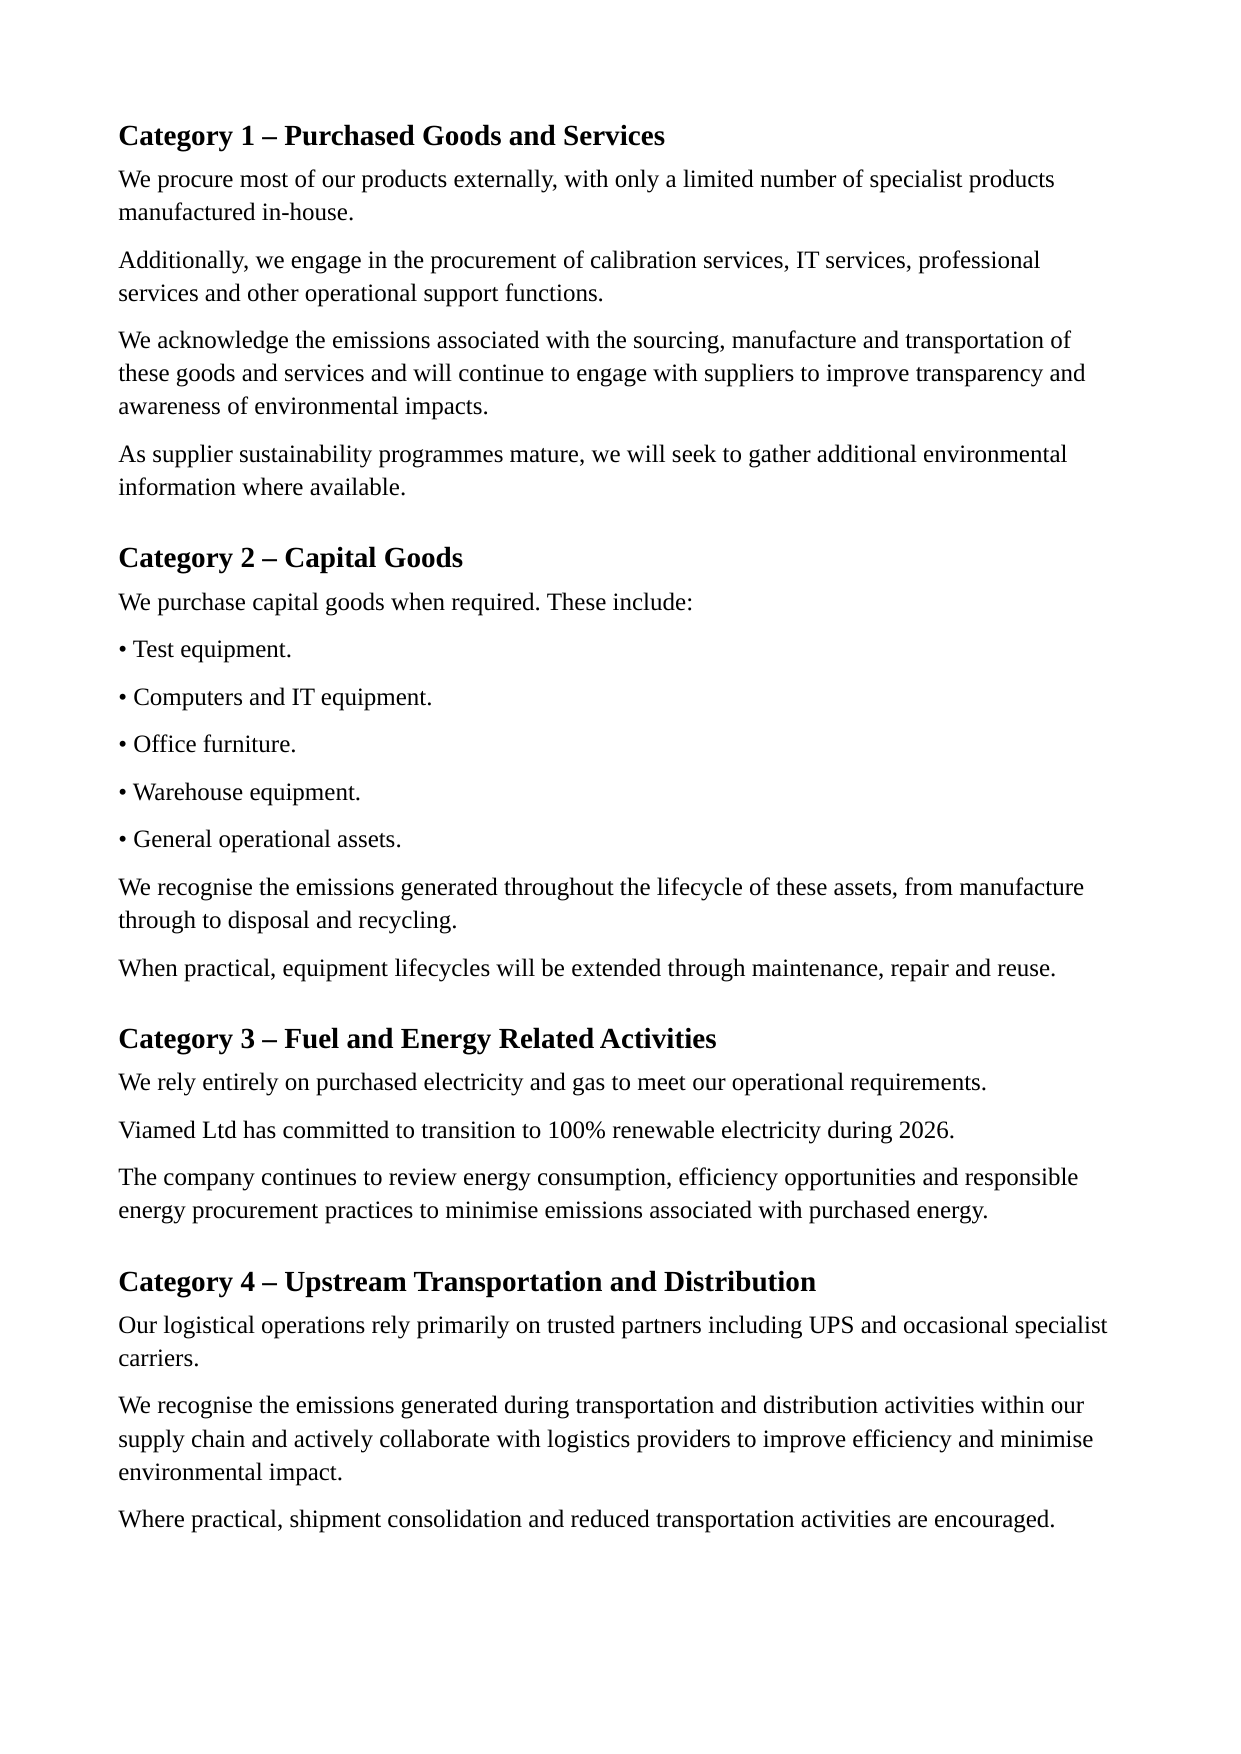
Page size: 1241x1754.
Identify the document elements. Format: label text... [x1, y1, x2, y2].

text We recognise the emissions generated during transportation and distribution activities within our supply chain and actively collaborate with logistics providers to improve efficiency and minimise environmental impact. [118, 1391, 1122, 1485]
text • General operational assets. [118, 824, 1122, 853]
text We procure most of our products externally, with only a limited number of specialist products manufactured in-house. [118, 164, 1122, 226]
text When practical, equipment lifecycles will be extended through maintenance, repair and reuse. [118, 953, 1122, 982]
text We rely entirely on purchased electricity and gas to meet our operational requirements. [118, 1067, 1122, 1096]
text • Office furniture. [118, 729, 1122, 758]
text We acknowledge the emissions associated with the sourcing, manufacture and transportation of these goods and services and will continue to engage with suppliers to improve transparency and awareness of environmental impacts. [118, 325, 1122, 420]
subtitle Category 3 – Fuel and Energy Related Activities [118, 1021, 1122, 1055]
text Our logistical operations rely primarily on trusted partners including UPS and occasional specialist carriers. [118, 1310, 1122, 1372]
text The company continues to review energy consumption, efficiency opportunities and responsible energy procurement practices to minimise emissions associated with purchased energy. [118, 1162, 1122, 1224]
text We purchase capital goods when required. These include: [118, 587, 1122, 615]
subtitle Category 4 – Upstream Transportation and Distribution [118, 1264, 1122, 1297]
text Viamed Ltd has committed to transition to 100% renewable electricity during 2026. [118, 1115, 1122, 1144]
text Where practical, shipment consolidation and reduced transportation activities are encouraged. [118, 1504, 1122, 1533]
text • Computers and IT equipment. [118, 682, 1122, 711]
text As supplier sustainability programmes mature, we will seek to gather additional environmental information where available. [118, 439, 1122, 501]
text We recognise the emissions generated throughout the lifecycle of these assets, from manufacture through to disposal and recycling. [118, 872, 1122, 934]
text Additionally, we engage in the procurement of calibration services, IT services, professional services and other operational support functions. [118, 245, 1122, 307]
text • Warehouse equipment. [118, 777, 1122, 806]
subtitle Category 2 – Capital Goods [118, 541, 1122, 574]
subtitle Category 1 – Purchased Goods and Services [118, 118, 1122, 152]
text • Test equipment. [118, 634, 1122, 663]
